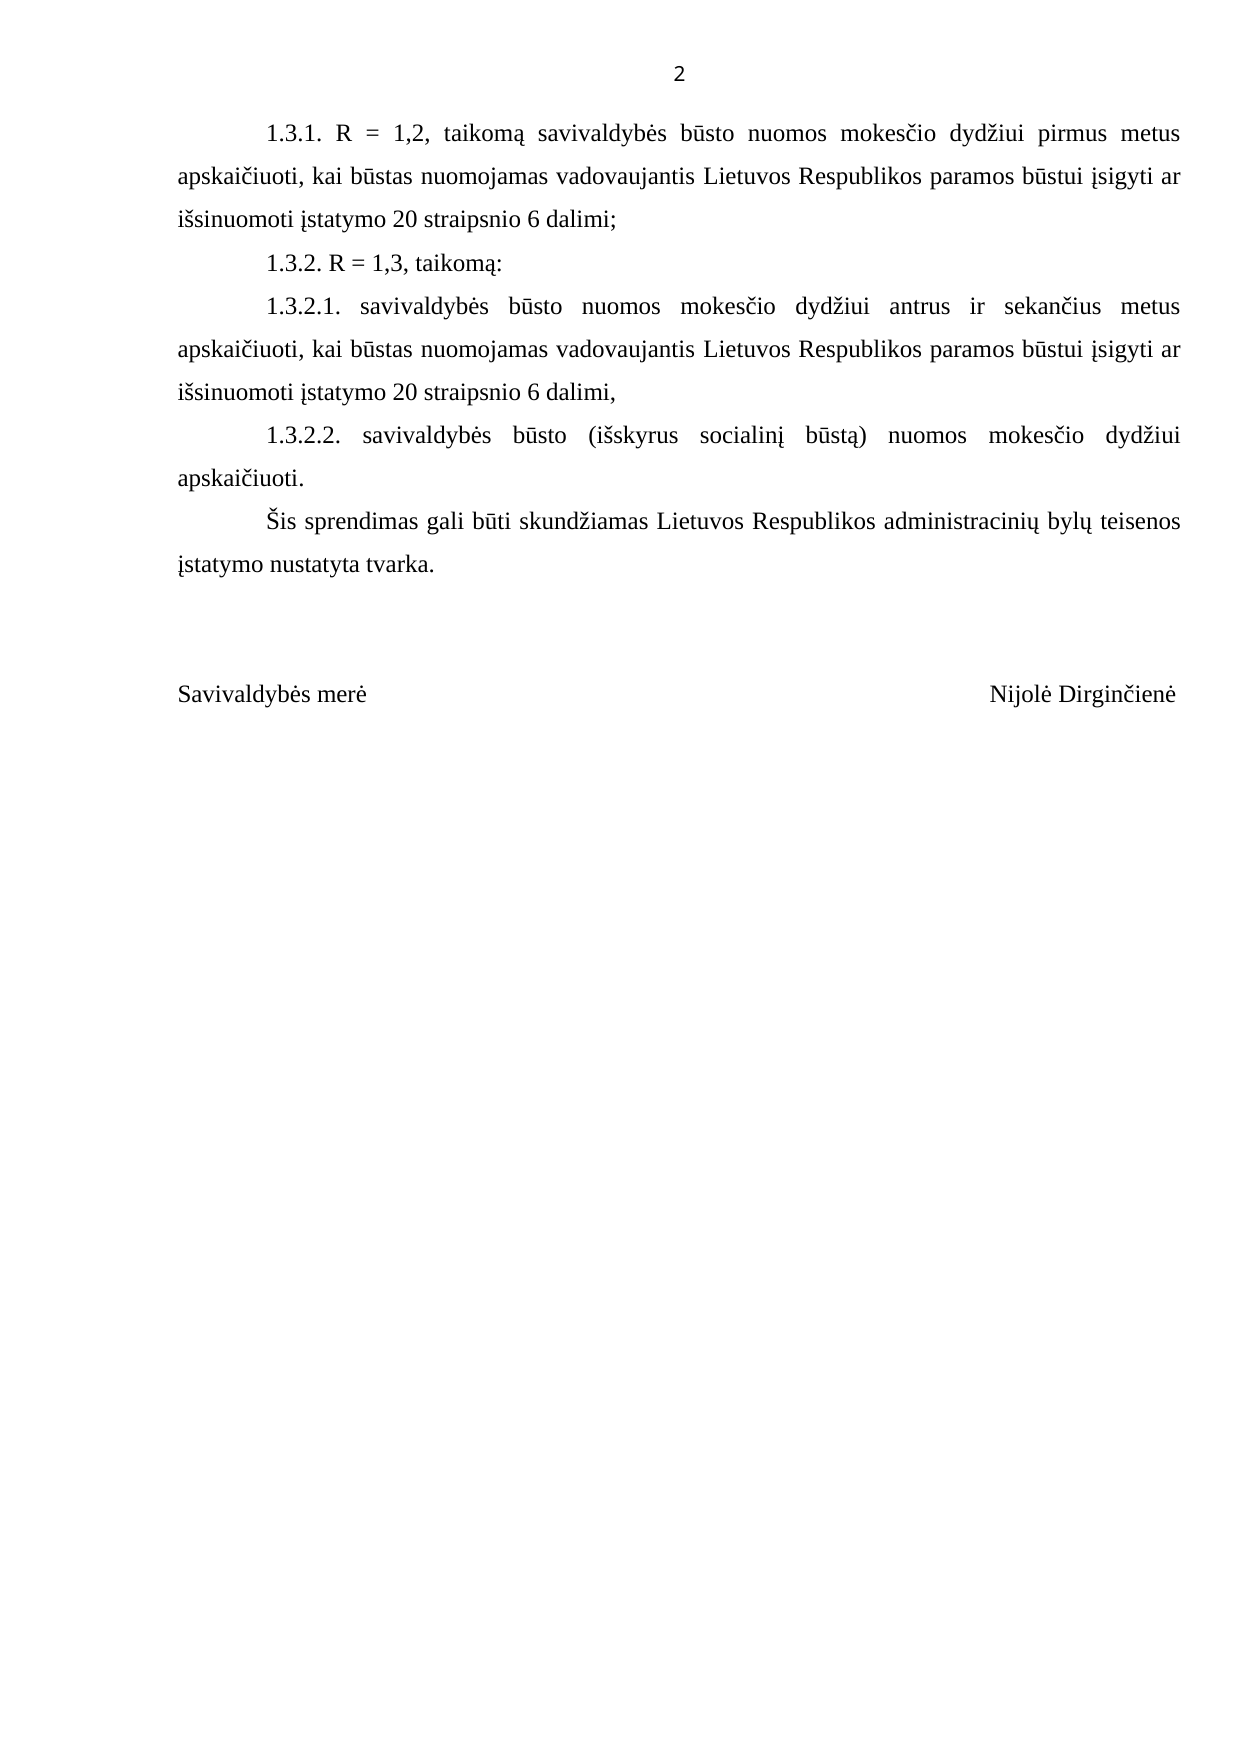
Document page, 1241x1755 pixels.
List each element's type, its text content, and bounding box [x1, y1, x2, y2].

text 1.3.2.1. savivaldybės būsto nuomos mokesčio dydžiui antrus ir sekančius metus apskaičiuoti, kai būstas nuomojamas vadovaujantis Lietuvos Respublikos paramos būstui įsigyti ar išsinuomoti įstatymo 20 straipsnio 6 dalimi, [177, 291, 1181, 406]
text 1.3.2. R = 1,3, taikomą: [177, 248, 1181, 276]
text 1.3.2.2. savivaldybės būsto (išskyrus socialinį būstą) nuomos mokesčio dydžiui apskaičiuoti. [177, 420, 1181, 492]
text Šis sprendimas gali būti skundžiamas Lietuvos Respublikos administracinių bylų teisenos įstatymo nustatyta tvarka. [177, 506, 1181, 578]
text Savivaldybės merė Nijolė Dirginčienė [177, 679, 1181, 708]
text 1.3.1. R = 1,2, taikomą savivaldybės būsto nuomos mokesčio dydžiui pirmus metus apskaičiuoti, kai būstas nuomojamas vadovaujantis Lietuvos Respublikos paramos būstui įsigyti ar išsinuomoti įstatymo 20 straipsnio 6 dalimi; [177, 118, 1181, 233]
